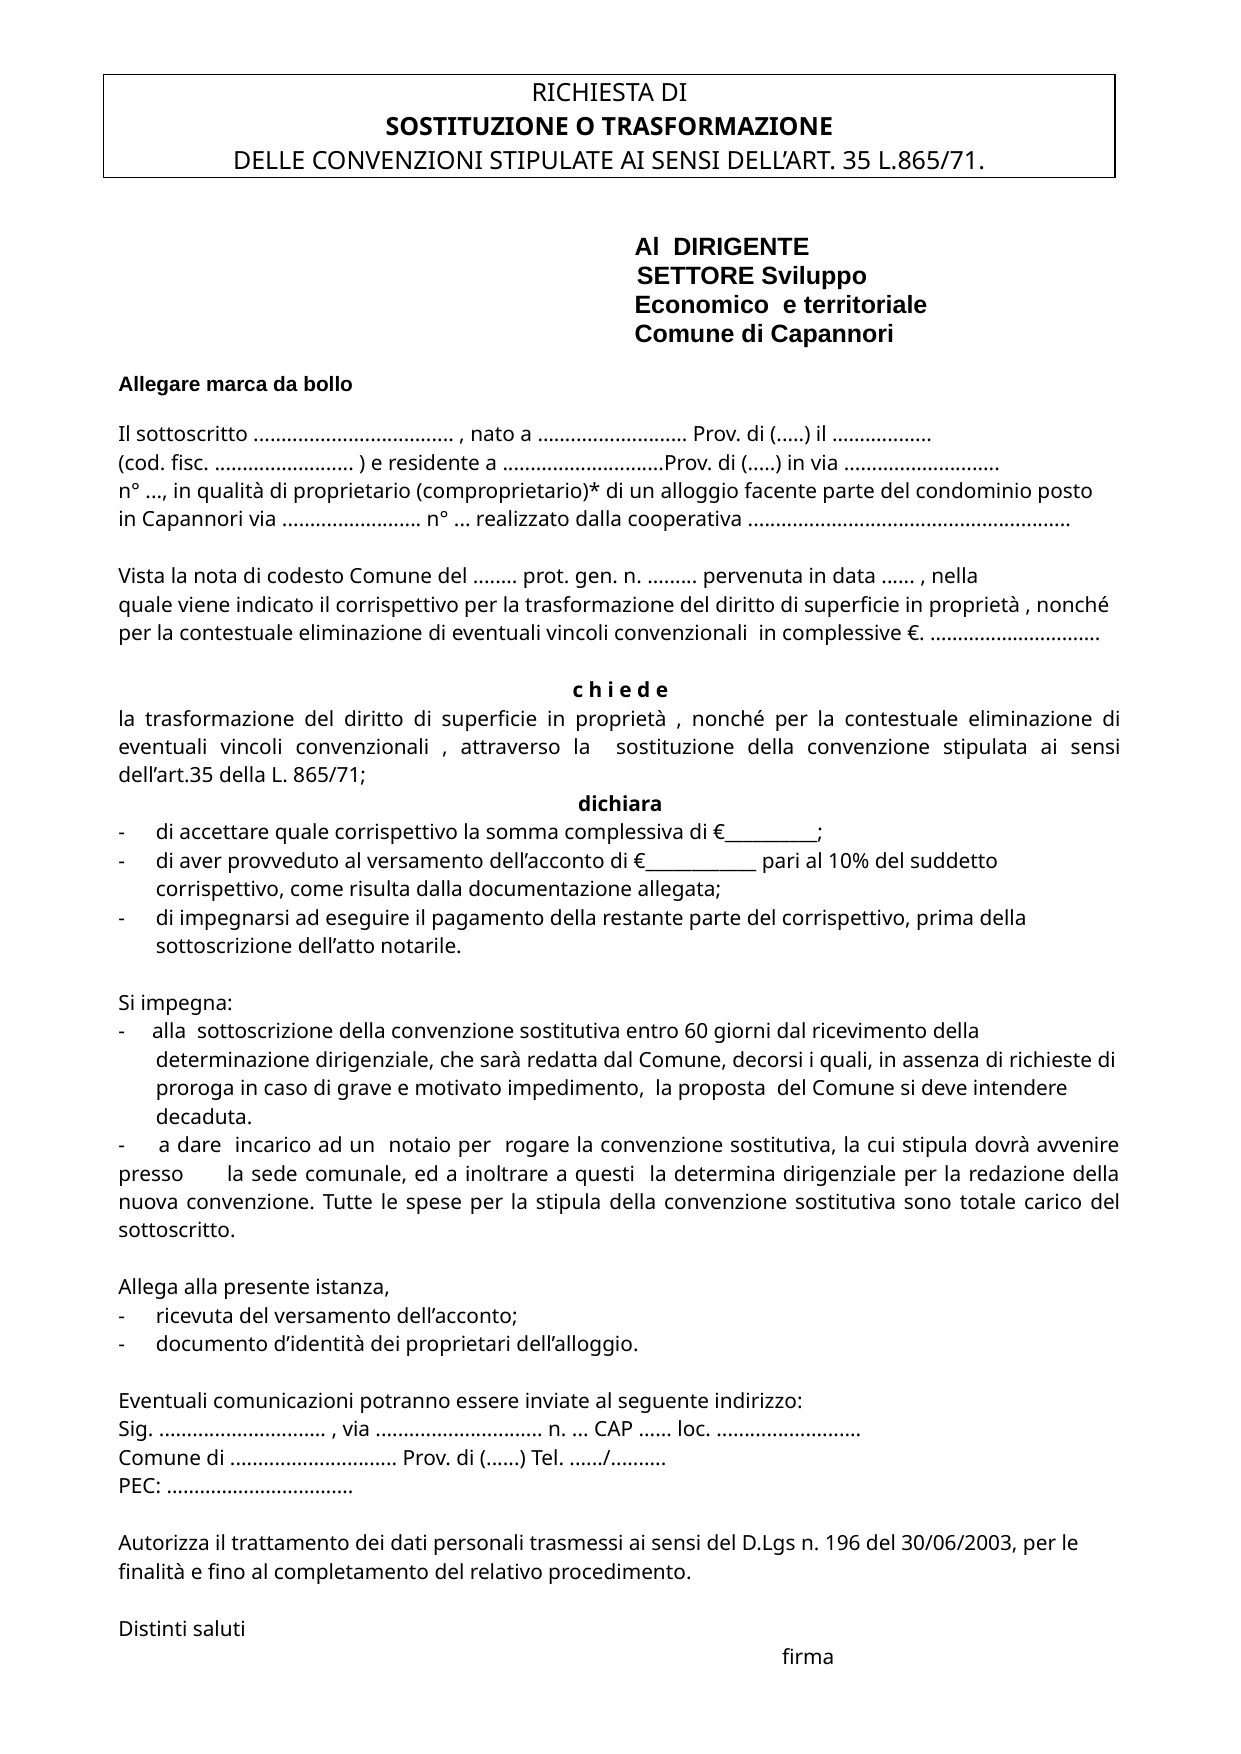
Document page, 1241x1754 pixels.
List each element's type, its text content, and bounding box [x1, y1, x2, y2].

text PEC: ……………………………. [118, 1471, 1122, 1500]
list di aver provveduto al versamento dell’acconto di €____________ pari al 10% del suddetto corrispettivo, come risulta dalla documentazione allegata; [118, 846, 1122, 903]
list ricevuta del versamento dell’acconto; [118, 1301, 1122, 1329]
text Autorizza il trattamento dei dati personali trasmessi ai sensi del D.Lgs n. 196 del 30/06/2003, per le finalità e fino al completamento del relativo procedimento. [118, 1528, 1122, 1585]
text Si impegna: [118, 988, 1122, 1016]
text Sig. .............................. , via .............................. n. ... CAP ...... loc. .......................... [118, 1414, 1122, 1443]
list documento d’identità dei proprietari dell’alloggio. [118, 1329, 1122, 1358]
text Eventuali comunicazioni potranno essere inviate al seguente indirizzo: [118, 1386, 1122, 1414]
text firma [708, 1642, 1122, 1671]
text dichiara [118, 789, 1122, 817]
text quale viene indicato il corrispettivo per la trasformazione del diritto di superficie in proprietà , nonché per la contestuale eliminazione di eventuali vincoli convenzionali in complessive €. …………………………. [118, 590, 1122, 647]
table_header RICHIESTA DI SOSTITUZIONE O TRASFORMAZIONE DELLE CONVENZIONI STIPULATE AI SENSI DELL’ART. 35 L.865/71. [104, 75, 1114, 177]
text Comune di .............................. Prov. di (......) Tel. ....../.......... [118, 1443, 1122, 1471]
text Comune di Capannori [561, 319, 1122, 347]
text - alla sottoscrizione della convenzione sostitutiva entro 60 giorni dal ricevimento della determinazione dirigenziale, che sarà redatta dal Comune, decorsi i quali, in assenza di richieste di proroga in caso di grave e motivato impedimento, la proposta del Comune si deve intendere decaduta. [118, 1016, 1122, 1130]
text Vista la nota di codesto Comune del ........ prot. gen. n. ......... pervenuta in data ...... , nella [118, 561, 1122, 590]
text Allegare marca da bollo [118, 371, 1122, 395]
text Al DIRIGENTE [561, 232, 1122, 261]
text Allega alla presente istanza, [118, 1272, 1122, 1301]
text la trasformazione del diritto di superficie in proprietà , nonché per la contestuale eliminazione di eventuali vincoli convenzionali , attraverso la sostituzione della convenzione stipulata ai sensi dell’art.35 della L. 865/71; [118, 704, 1122, 789]
list di impegnarsi ad eseguire il pagamento della restante parte del corrispettivo, prima della sottoscrizione dell’atto notarile. [118, 903, 1122, 959]
text - a dare incarico ad un notaio per rogare la convenzione sostitutiva, la cui stipula dovrà avvenire presso la sede comunale, ed a inoltrare a questi la determina dirigenziale per la redazione della nuova convenzione. Tutte le spese per la stipula della convenzione sostitutiva sono totale carico del sottoscritto. [118, 1130, 1122, 1244]
text SETTORE Sviluppo [561, 261, 1122, 290]
text n° ..., in qualità di proprietario (comproprietario)* di un alloggio facente parte del condominio posto [118, 476, 1122, 504]
text Distinti saluti [118, 1614, 1122, 1642]
text in Capannori via ......................... n° ... realizzato dalla cooperativa .......................................................... [118, 504, 1122, 533]
text (cod. fisc. ......................... ) e residente a .............................Prov. di (.....) in via ............................ [118, 448, 1122, 476]
list di accettare quale corrispettivo la somma complessiva di €__________; [118, 817, 1122, 846]
text Il sottoscritto .................................... , nato a ……..................... Prov. di (.....) il ……............ [118, 419, 1122, 448]
text Economico e territoriale [561, 290, 1122, 319]
text c h i e d e [118, 675, 1122, 704]
